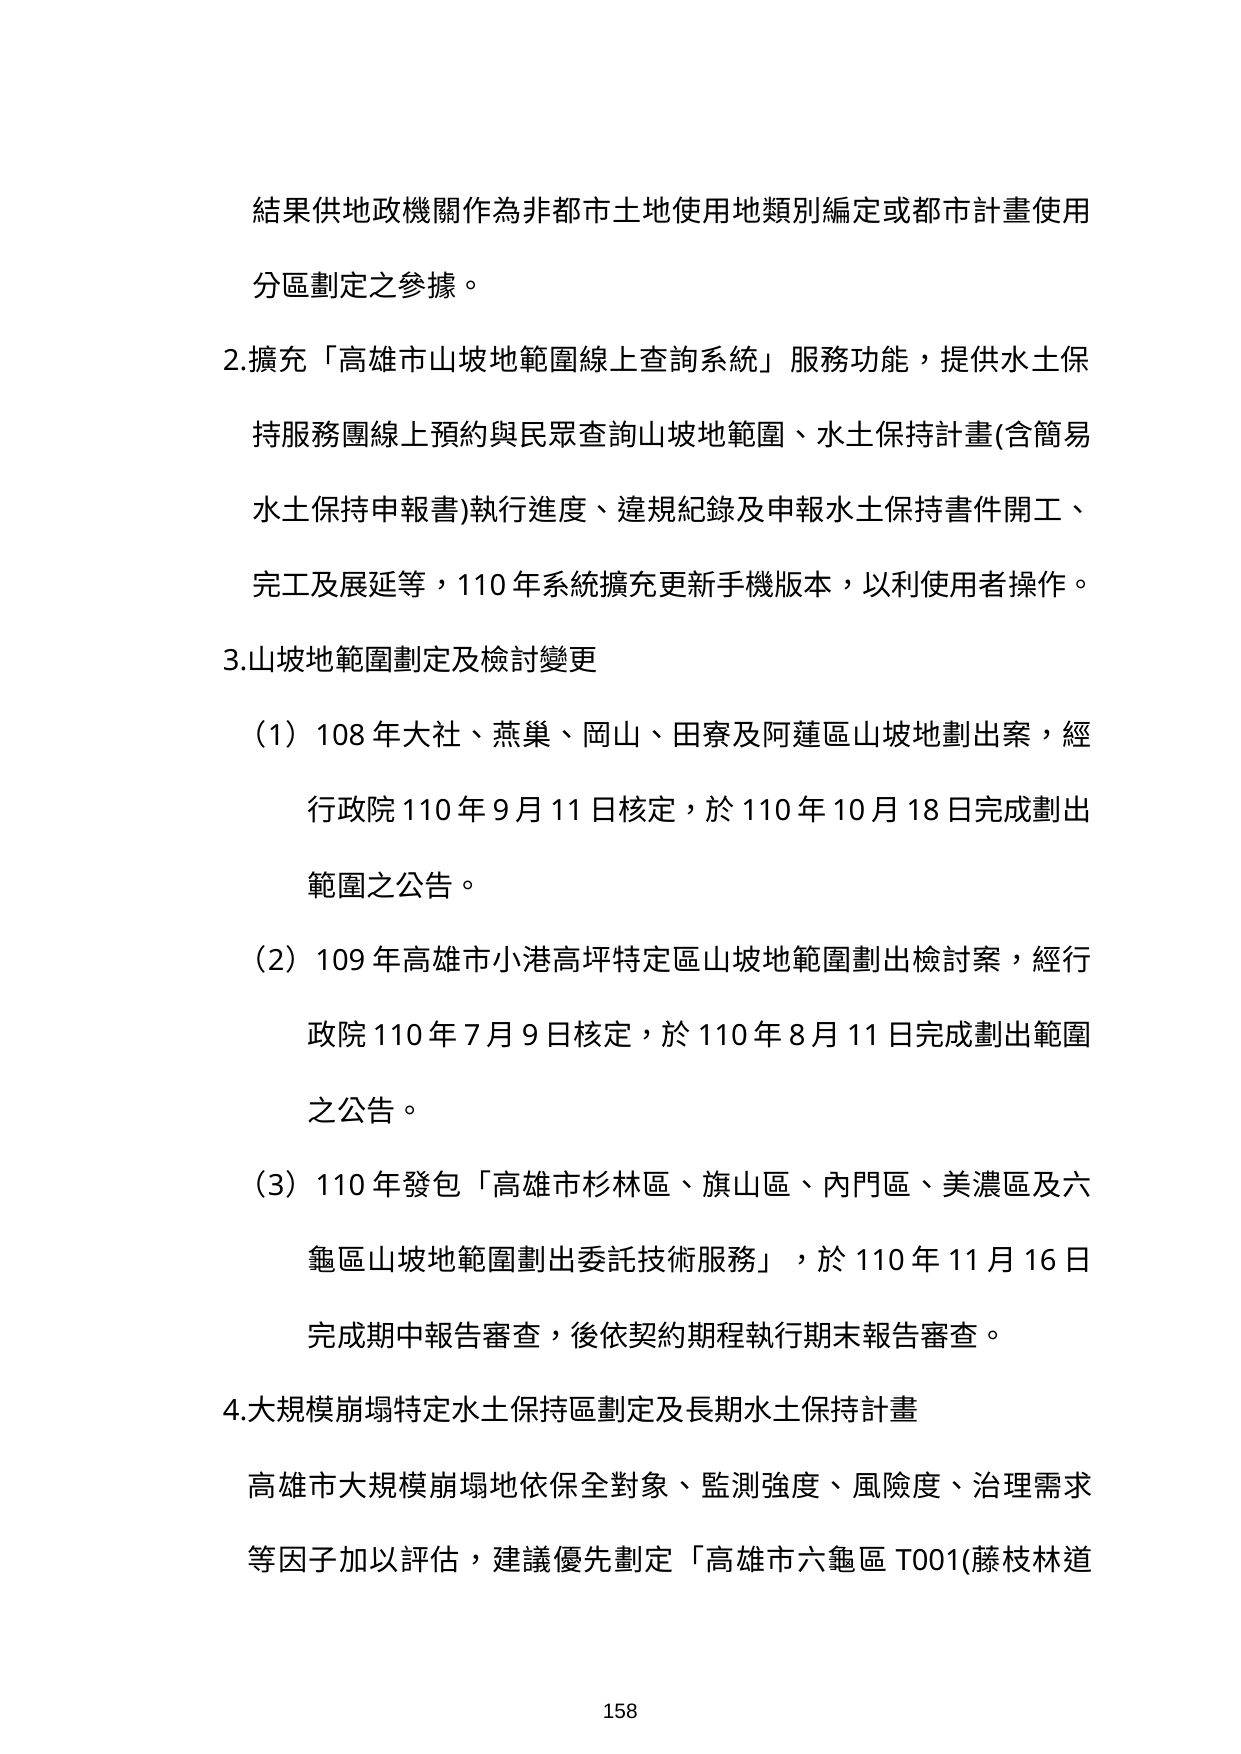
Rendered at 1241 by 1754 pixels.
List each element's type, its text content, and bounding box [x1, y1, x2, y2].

text 4.大規模崩塌特定水土保持區劃定及長期水土保持計畫 [223, 1364, 1092, 1439]
text （3）110年發包「高雄市杉林區、旗山區、內門區、美濃區及六龜區山坡地範圍劃出委託技術服務」，於110年11月16日完成期中報告審查，後依契約期程執行期末報告審查。 [238, 1139, 1092, 1364]
text 3.山坡地範圍劃定及檢討變更 [223, 614, 1092, 689]
text （2）109年高雄市小港高坪特定區山坡地範圍劃出檢討案，經行政院110年7月9日核定，於110年8月11日完成劃出範圍之公告。 [238, 914, 1092, 1139]
text 高雄市大規模崩塌地依保全對象、監測強度、風險度、治理需求等因子加以評估，建議優先劃定「高雄市六龜區T001(藤枝林道 [248, 1439, 1092, 1589]
text （1）108年大社、燕巢、岡山、田寮及阿蓮區山坡地劃出案，經行政院110年9月11日核定，於110年10月18日完成劃出範圍之公告。 [238, 689, 1092, 914]
text 結果供地政機關作為非都市土地使用地類別編定或都市計畫使用分區劃定之參據。 [223, 164, 1092, 314]
text 2.擴充「高雄市山坡地範圍線上查詢系統」服務功能，提供水土保持服務團線上預約與民眾查詢山坡地範圍、水土保持計畫(含簡易水土保持申報書)執行進度、違規紀錄及申報水土保持書件開工、完工及展延等，110年系統擴充更新手機版本，以利使用者操作。 [223, 314, 1092, 614]
